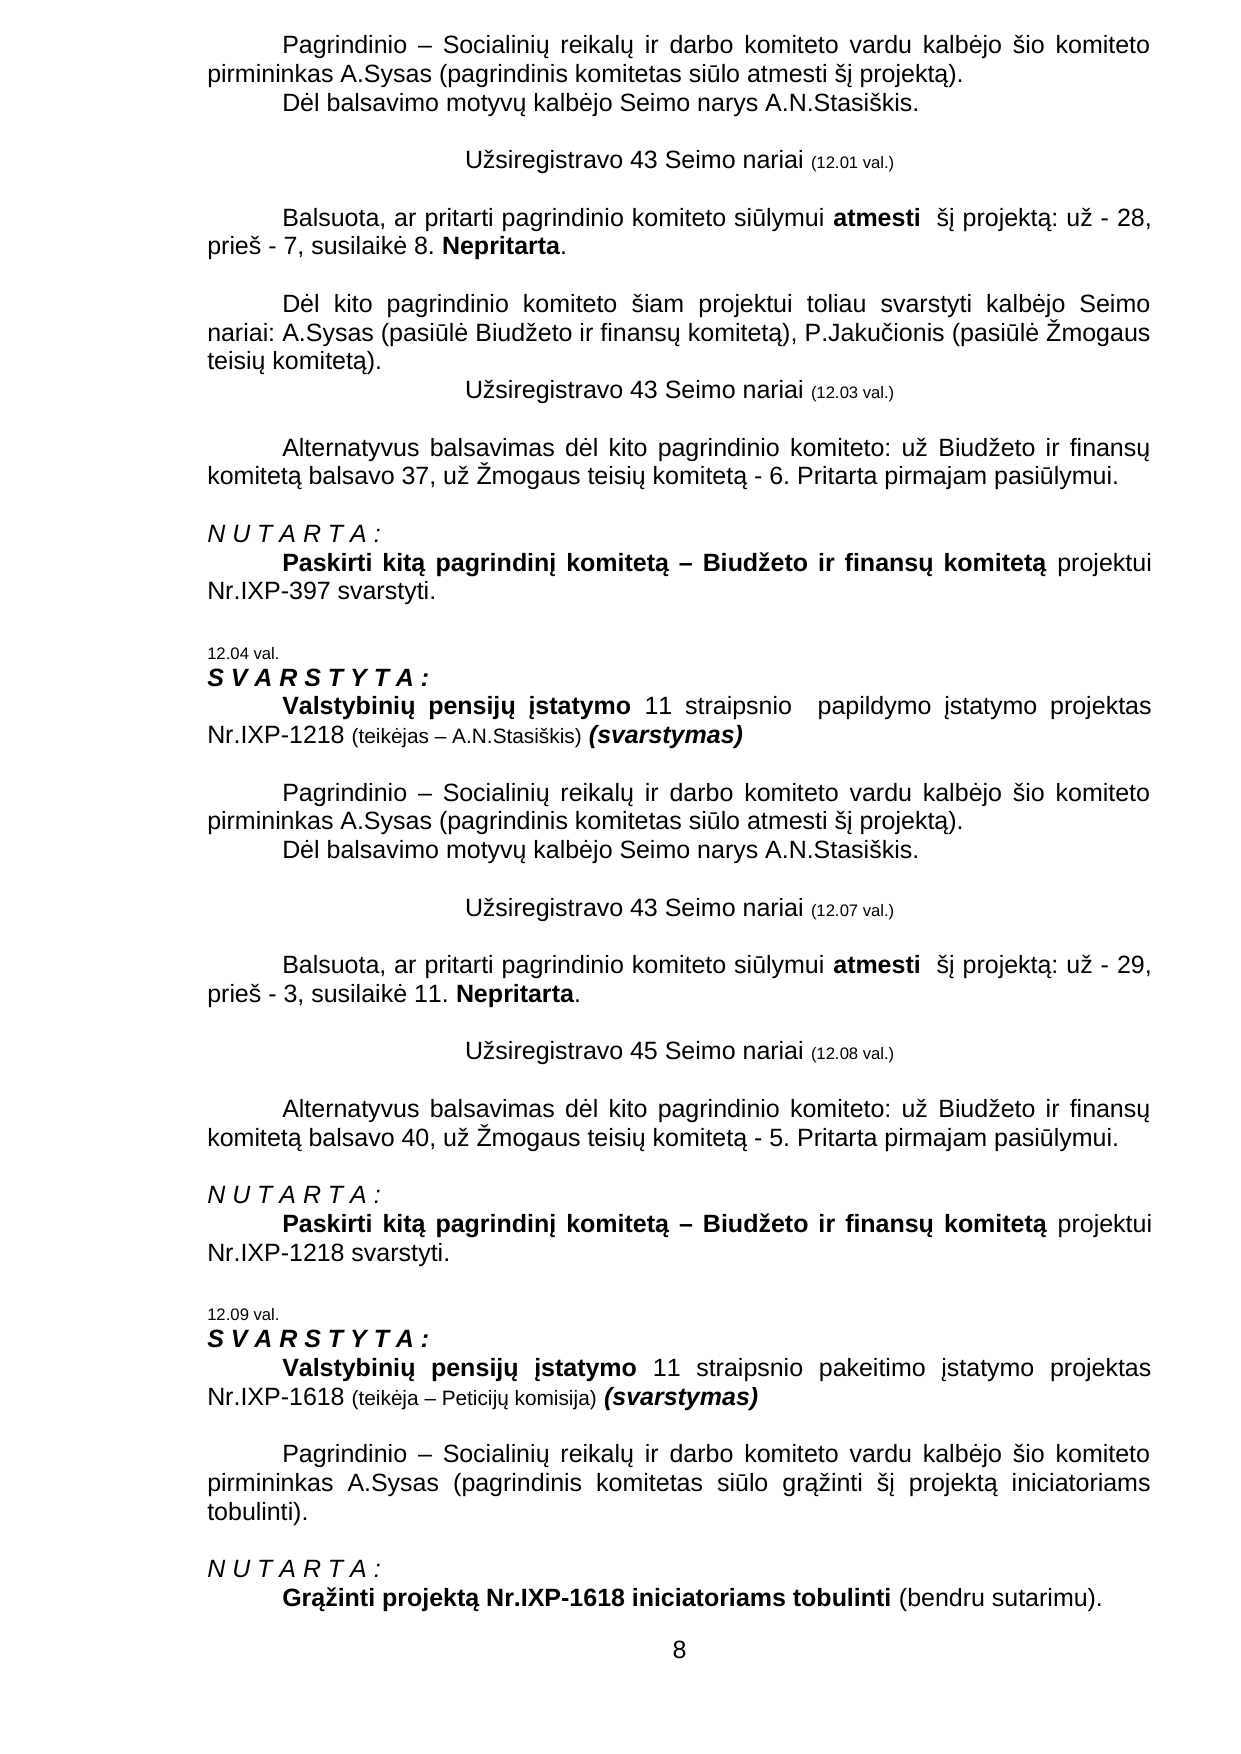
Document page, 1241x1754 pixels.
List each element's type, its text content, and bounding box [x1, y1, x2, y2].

text Alternatyvus balsavimas dėl kito pagrindinio komiteto: už Biudžeto ir finansų komitetą balsavo 37, už Žmogaus teisių komitetą - 6. Pritarta pirmajam pasiūlymui. [207, 432, 1152, 490]
text Paskirti kitą pagrindinį komitetą – Biudžeto ir finansų komitetą projektui Nr.IXP-397 svarstyti. [207, 547, 1152, 605]
text Pagrindinio – Socialinių reikalų ir darbo komiteto vardu kalbėjo šio komiteto pirmininkas A.Sysas (pagrindinis komitetas siūlo atmesti šį projektą). [207, 778, 1152, 835]
text Užsiregistravo 43 Seimo nariai (12.03 val.) [207, 375, 1152, 404]
text Dėl balsavimo motyvų kalbėjo Seimo narys A.N.Stasiškis. [207, 835, 1152, 864]
text Dėl balsavimo motyvų kalbėjo Seimo narys A.N.Stasiškis. [207, 87, 1152, 116]
text Užsiregistravo 43 Seimo nariai (12.07 val.) [207, 893, 1152, 921]
text Paskirti kitą pagrindinį komitetą – Biudžeto ir finansų komitetą projektui Nr.IXP-1218 svarstyti. [207, 1209, 1152, 1266]
text Dėl kito pagrindinio komiteto šiam projektui toliau svarstyti kalbėjo Seimo nariai: A.Sysas (pasiūlė Biudžeto ir finansų komitetą), P.Jakučionis (pasiūlė Žmogaus teisių komitetą). [207, 289, 1152, 375]
text Pagrindinio – Socialinių reikalų ir darbo komiteto vardu kalbėjo šio komiteto pirmininkas A.Sysas (pagrindinis komitetas siūlo atmesti šį projektą). [207, 30, 1152, 87]
text Grąžinti projektą Nr.IXP-1618 iniciatoriams tobulinti (bendru sutarimu). [207, 1583, 1152, 1611]
text Valstybinių pensijų įstatymo 11 straipsnio pakeitimo įstatymo projektas Nr.IXP-1618 (teikėja – Peticijų komisija) (svarstymas) [207, 1353, 1152, 1410]
text S V A R S T Y T A : [207, 663, 1152, 691]
text Balsuota, ar pritarti pagrindinio komiteto siūlymui atmesti šį projektą: už - 29, prieš - 3, susilaikė 11. Nepritarta. [207, 950, 1152, 1008]
text N U T A R T A : [207, 519, 1152, 547]
text N U T A R T A : [207, 1554, 1152, 1583]
text Alternatyvus balsavimas dėl kito pagrindinio komiteto: už Biudžeto ir finansų komitetą balsavo 40, už Žmogaus teisių komitetą - 5. Pritarta pirmajam pasiūlymui. [207, 1094, 1152, 1151]
text Užsiregistravo 43 Seimo nariai (12.01 val.) [207, 145, 1152, 174]
text Balsuota, ar pritarti pagrindinio komiteto siūlymui atmesti šį projektą: už - 28, prieš - 7, susilaikė 8. Nepritarta. [207, 202, 1152, 260]
text N U T A R T A : [207, 1180, 1152, 1209]
text Užsiregistravo 45 Seimo nariai (12.08 val.) [207, 1036, 1152, 1065]
text S V A R S T Y T A : [207, 1324, 1152, 1353]
text Valstybinių pensijų įstatymo 11 straipsnio papildymo įstatymo projektas Nr.IXP-1218 (teikėjas – A.N.Stasiškis) (svarstymas) [207, 691, 1152, 749]
text 12.04 val. [207, 643, 1152, 663]
text Pagrindinio – Socialinių reikalų ir darbo komiteto vardu kalbėjo šio komiteto pirmininkas A.Sysas (pagrindinis komitetas siūlo grąžinti šį projektą iniciatoriams tobulinti). [207, 1439, 1152, 1525]
text 12.09 val. [207, 1305, 1152, 1324]
